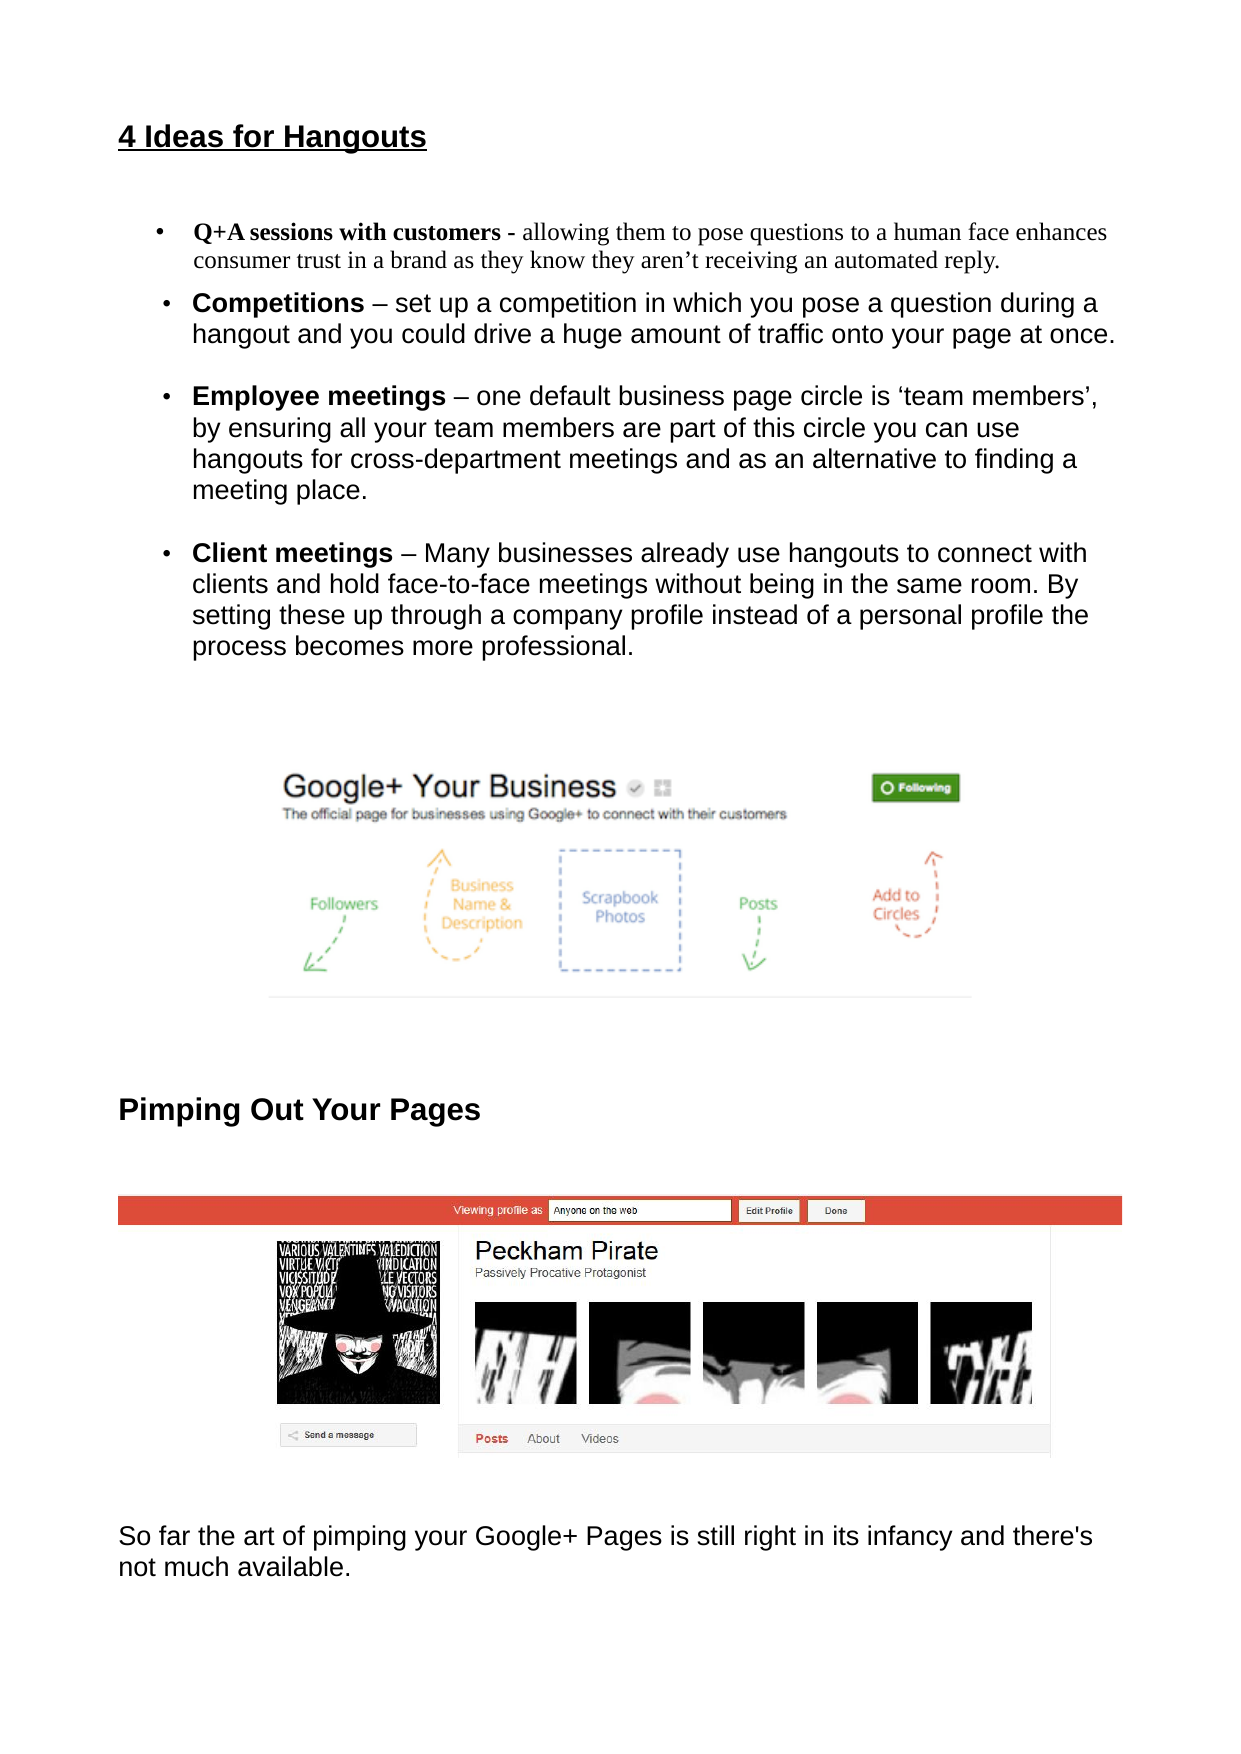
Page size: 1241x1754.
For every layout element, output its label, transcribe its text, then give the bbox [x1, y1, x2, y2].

picture [118, 1194, 1123, 1458]
list Q+A sessions with customers - allowing them to pose questions to a human face enhances consumer trust in a brand as they know they aren’t receiving an automated reply. [156, 217, 1122, 274]
text So far the art of pimping your Google+ Pages is still right in its infancy and there's not much available. [118, 1520, 1122, 1583]
text Pimping Out Your Pages [118, 1091, 1122, 1127]
text 4 Ideas for Hangouts [118, 118, 1122, 154]
list Client meetings – Many businesses already use hangouts to connect with clients and hold face-to-face meetings without being in the same room. By setting these up through a company profile instead of a personal profile the process becomes more professional. [162, 537, 1122, 662]
list Competitions – set up a competition in which you pose a question during a hangout and you could drive a huge amount of traffic onto your page at once. [162, 287, 1122, 349]
list Employee meetings – one default business page circle is ‘team members’, by ensuring all your team members are part of this circle you can use hangouts for cross-department meetings and as an alternative to finding a meeting place. [162, 380, 1122, 505]
picture [268, 767, 972, 998]
